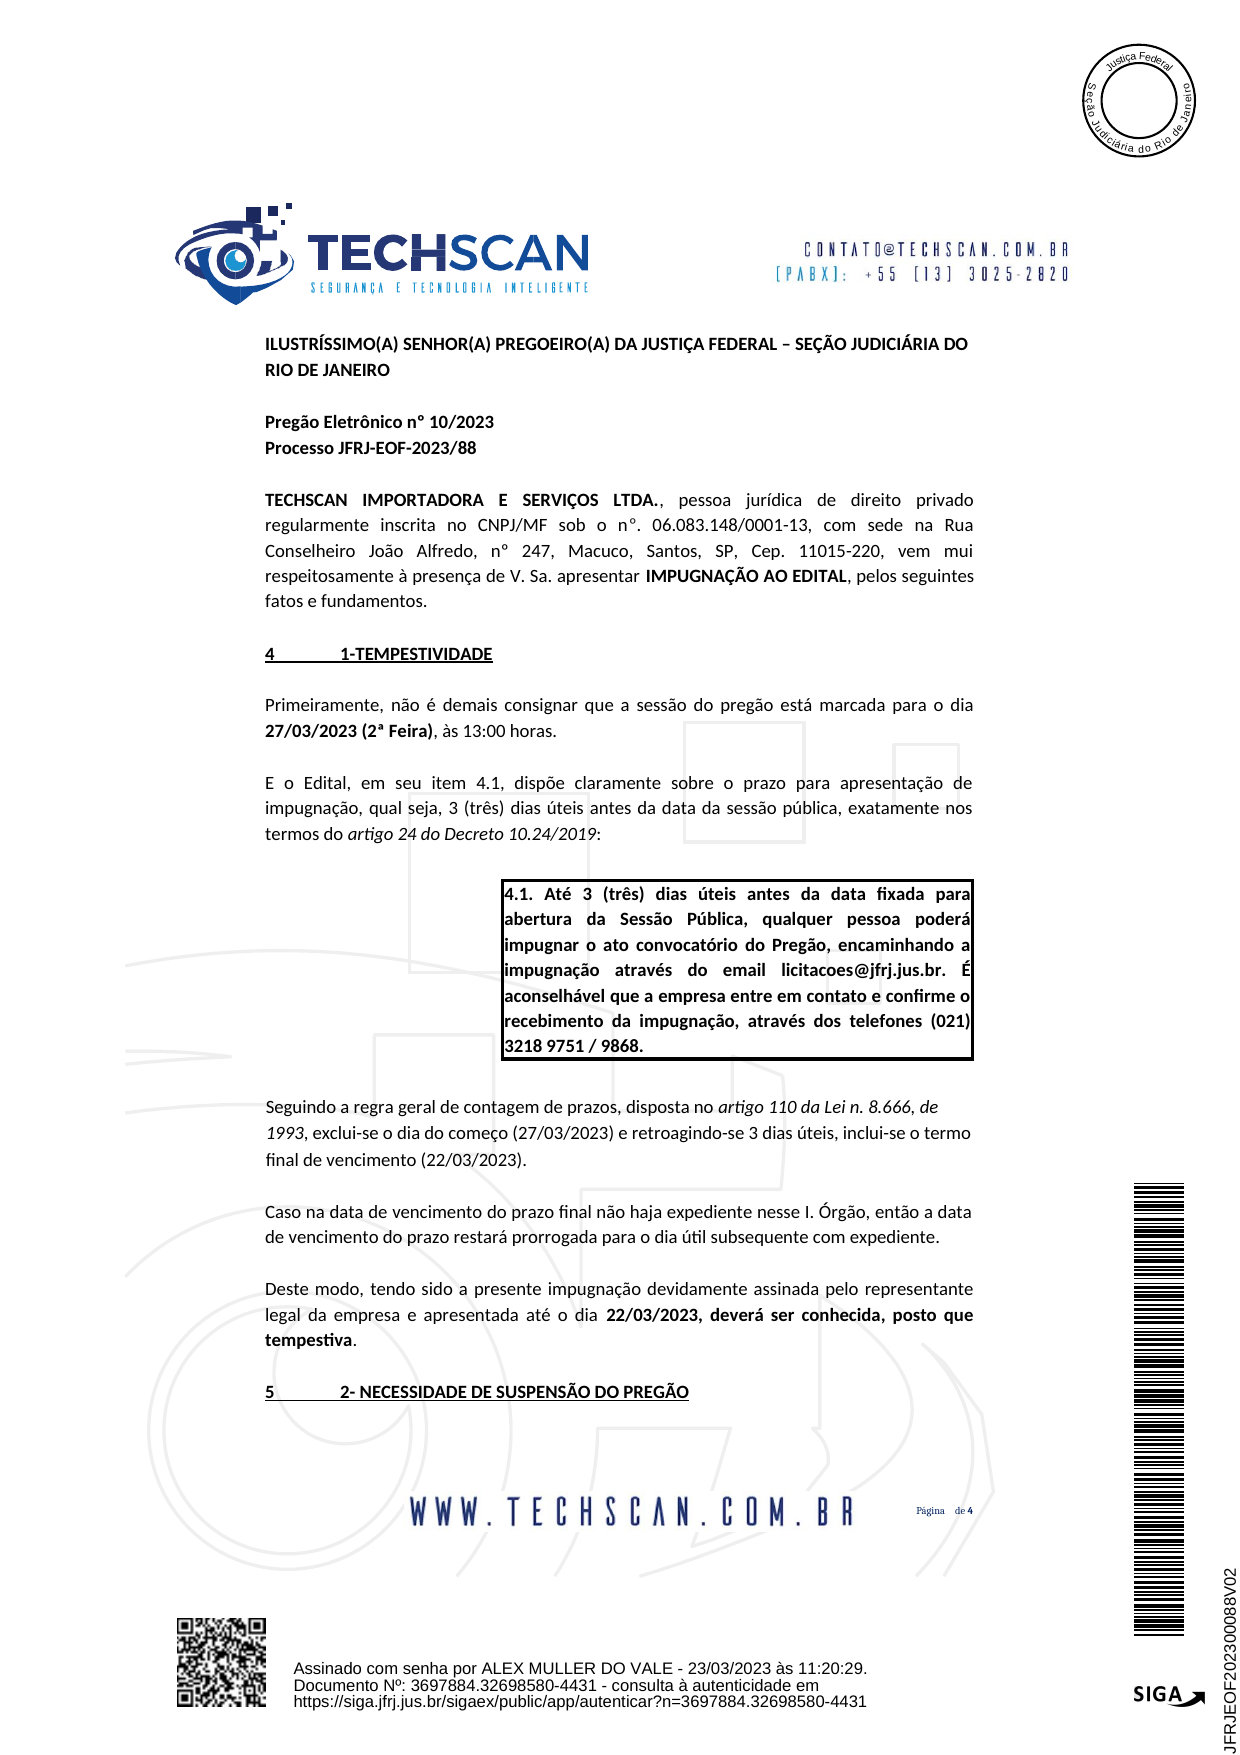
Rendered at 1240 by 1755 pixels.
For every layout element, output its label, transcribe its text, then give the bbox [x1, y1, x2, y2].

text Seguindo a regra geral de contagem de prazos, disposta no artigo 110 da Lei n. 8.666, de 1993, exclui-se o dia do começo (27/03/2023) e retroagindo-se 3 dias úteis, inclui-se o termo final de vencimento (22/03/2023). [266, 1095, 491, 1171]
text Caso na data de vencimento do prazo final não haja expediente nesse I. Órgão, então a data de vencimento do prazo restará prorrogada para o dia útil subsequente com expediente. [265, 1200, 541, 1248]
subtitle 2- NECESSIDADE DE SUSPENSÃO DO PREGÃO [822, 1380, 909, 1403]
text RIO DE JANEIRO [265, 358, 974, 381]
text 4.1. Até 3 (três) dias úteis antes da data fixada para abertura da Sessão Pública, qualquer pessoa poderá impugnar o ato convocatório do Pregão, encaminhando a impugnação através do email licitacoes@jfrj.jus.br. É aconselhável que a empresa entre em contato e confirme o recebimento da impugnação, através dos telefones (021) 3218 9751 / 9868. [504, 882, 971, 1057]
text E o Edital, em seu item 4.1, dispõe claramente sobre o prazo para apresentação de impugnação, qual seja, 3 (três) dias úteis antes da data da sessão pública, exatamente nos termos do artigo 24 do Decreto 10.24/2019: [265, 771, 974, 845]
subtitle 1-TEMPESTIVIDADE [265, 642, 974, 664]
text Pregão Eletrônico nº 10/2023 [265, 410, 974, 433]
text Primeiramente, não é demais consignar que a sessão do pregão está marcada para o dia 27/03/2023 (2ª Feira), às 13:00 horas. [265, 693, 974, 742]
subtitle 2- NECESSIDADE DE SUSPENSÃO DO PREGÃO [908, 1380, 961, 1403]
text Deste modo, tendo sido a presente impugnação devidamente assinada pelo representante legal da empresa e apresentada até o dia 22/03/2023, deverá ser conhecida, posto que tempestiva. [454, 1277, 974, 1351]
text Seguindo a regra geral de contagem de prazos, disposta no artigo 110 da Lei n. 8.666, de 1993, exclui-se o dia do começo (27/03/2023) e retroagindo-se 3 dias úteis, inclui-se o termo final de vencimento (22/03/2023). [461, 1095, 783, 1171]
text ILUSTRÍSSIMO(A) SENHOR(A) PREGOEIRO(A) DA JUSTIÇA FEDERAL – SEÇÃO JUDICIÁRIA DO [265, 332, 974, 355]
text Deste modo, tendo sido a presente impugnação devidamente assinada pelo representante legal da empresa e apresentada até o dia 22/03/2023, deverá ser conhecida, posto que tempestiva. [265, 1294, 398, 1351]
text Processo JFRJ-EOF-2023/88 [265, 436, 974, 459]
subtitle 2- NECESSIDADE DE SUSPENSÃO DO PREGÃO [277, 1380, 421, 1400]
text Caso na data de vencimento do prazo final não haja expediente nesse I. Órgão, então a data de vencimento do prazo restará prorrogada para o dia útil subsequente com expediente. [265, 1209, 412, 1248]
text Caso na data de vencimento do prazo final não haja expediente nesse I. Órgão, então a data de vencimento do prazo restará prorrogada para o dia útil subsequente com expediente. [583, 1200, 974, 1248]
text TECHSCAN IMPORTADORA E SERVIÇOS LTDA., pessoa jurídica de direito privado regularmente inscrita no CNPJ/MF sob o nº. 06.083.148/0001-13, com sede na Rua Conselheiro João Alfredo, nº 247, Macuco, Santos, SP, Cep. 11015-220, vem mui respeitosamente à presença de V. Sa. apresentar IMPUGNAÇÃO AO EDITAL, pelos seguintes fatos e fundamentos. [265, 488, 974, 613]
text Seguindo a regra geral de contagem de prazos, disposta no artigo 110 da Lei n. 8.666, de 1993, exclui-se o dia do começo (27/03/2023) e retroagindo-se 3 dias úteis, inclui-se o termo final de vencimento (22/03/2023). [785, 1095, 974, 1171]
subtitle 2- NECESSIDADE DE SUSPENSÃO DO PREGÃO [420, 1380, 507, 1400]
text Deste modo, tendo sido a presente impugnação devidamente assinada pelo representante legal da empresa e apresentada até o dia 22/03/2023, deverá ser conhecida, posto que tempestiva. [265, 1277, 494, 1351]
subtitle 2- NECESSIDADE DE SUSPENSÃO DO PREGÃO [508, 1380, 818, 1403]
